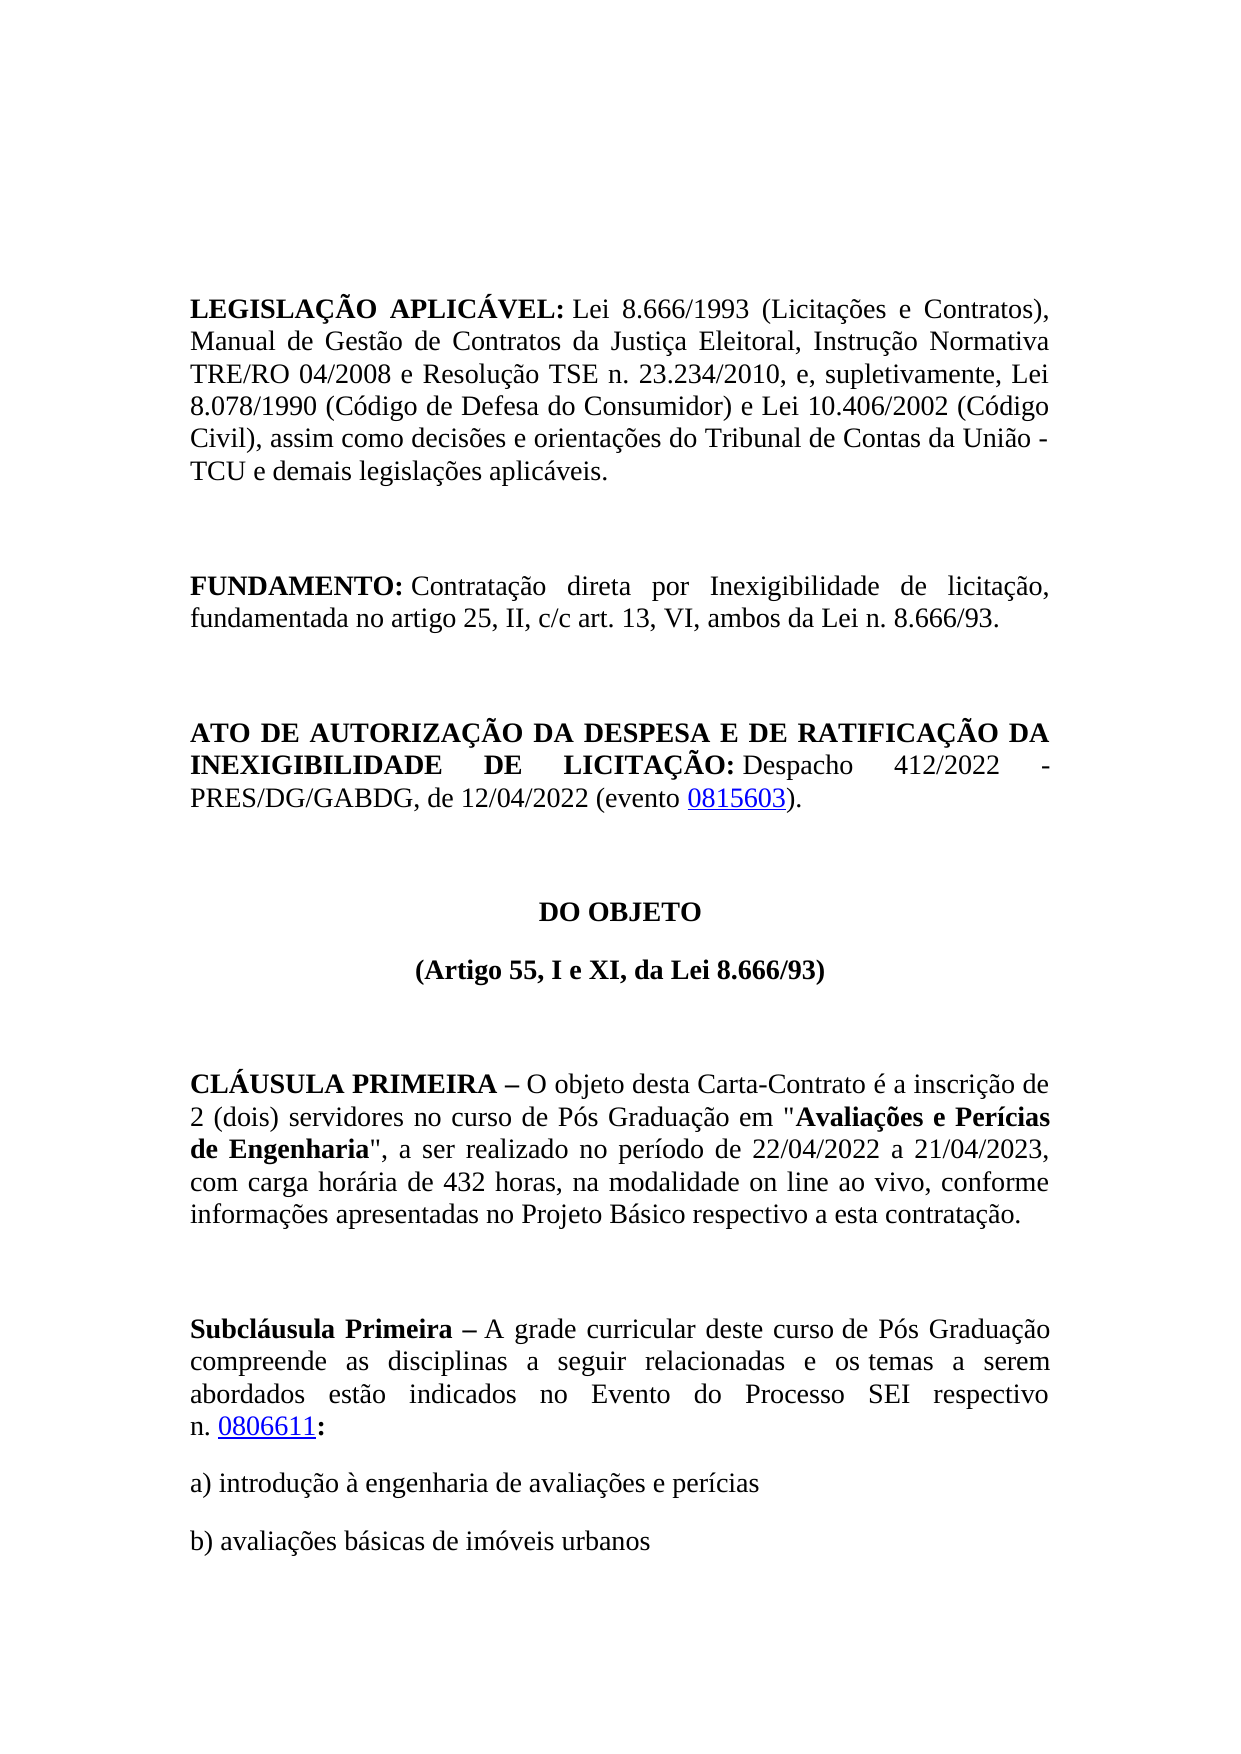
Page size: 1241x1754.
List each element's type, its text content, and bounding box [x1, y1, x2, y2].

text ATO DE AUTORIZAÇÃO DA DESPESA E DE RATIFICAÇÃO DA INEXIGIBILIDADE DE LICITAÇÃO: Despacho 412/2022 - PRES/DG/GABDG, de 12/04/2022 (evento 0815603). [190, 716, 1051, 813]
text Subcláusula Primeira – A grade curricular deste curso de Pós Graduação compreende as disciplinas a seguir relacionadas e os temas a serem abordados estão indicados no Evento do Processo SEI respectivo n. 0806611: [190, 1312, 1051, 1442]
text a) introdução à engenharia de avaliações e perícias [190, 1467, 1051, 1499]
text (Artigo 55, I e XI, da Lei 8.666/93) [190, 953, 1051, 985]
text LEGISLAÇÃO APLICÁVEL: Lei 8.666/1993 (Licitações e Contratos), Manual de Gestão de Contratos da Justiça Eleitoral, Instrução Normativa TRE/RO 04/2008 e Resolução TSE n. 23.234/2010, e, supletivamente, Lei 8.078/1990 (Código de Defesa do Consumidor) e Lei 10.406/2002 (Código Civil), assim como decisões e orientações do Tribunal de Contas da União - TCU e demais legislações aplicáveis. [190, 292, 1051, 486]
text CLÁUSULA PRIMEIRA – O objeto desta Carta-Contrato é a inscrição de 2 (dois) servidores no curso de Pós Graduação em "Avaliações e Perícias de Engenharia", a ser realizado no período de 22/04/2022 a 21/04/2023, com carga horária de 432 horas, na modalidade on line ao vivo, conforme informações apresentadas no Projeto Básico respectivo a esta contratação. [190, 1068, 1051, 1229]
text FUNDAMENTO: Contratação direta por Inexigibilidade de licitação, fundamentada no artigo 25, II, c/c art. 13, VI, ambos da Lei n. 8.666/93. [190, 569, 1051, 633]
text DO OBJETO [190, 895, 1051, 928]
text b) avaliações básicas de imóveis urbanos [190, 1524, 1051, 1556]
